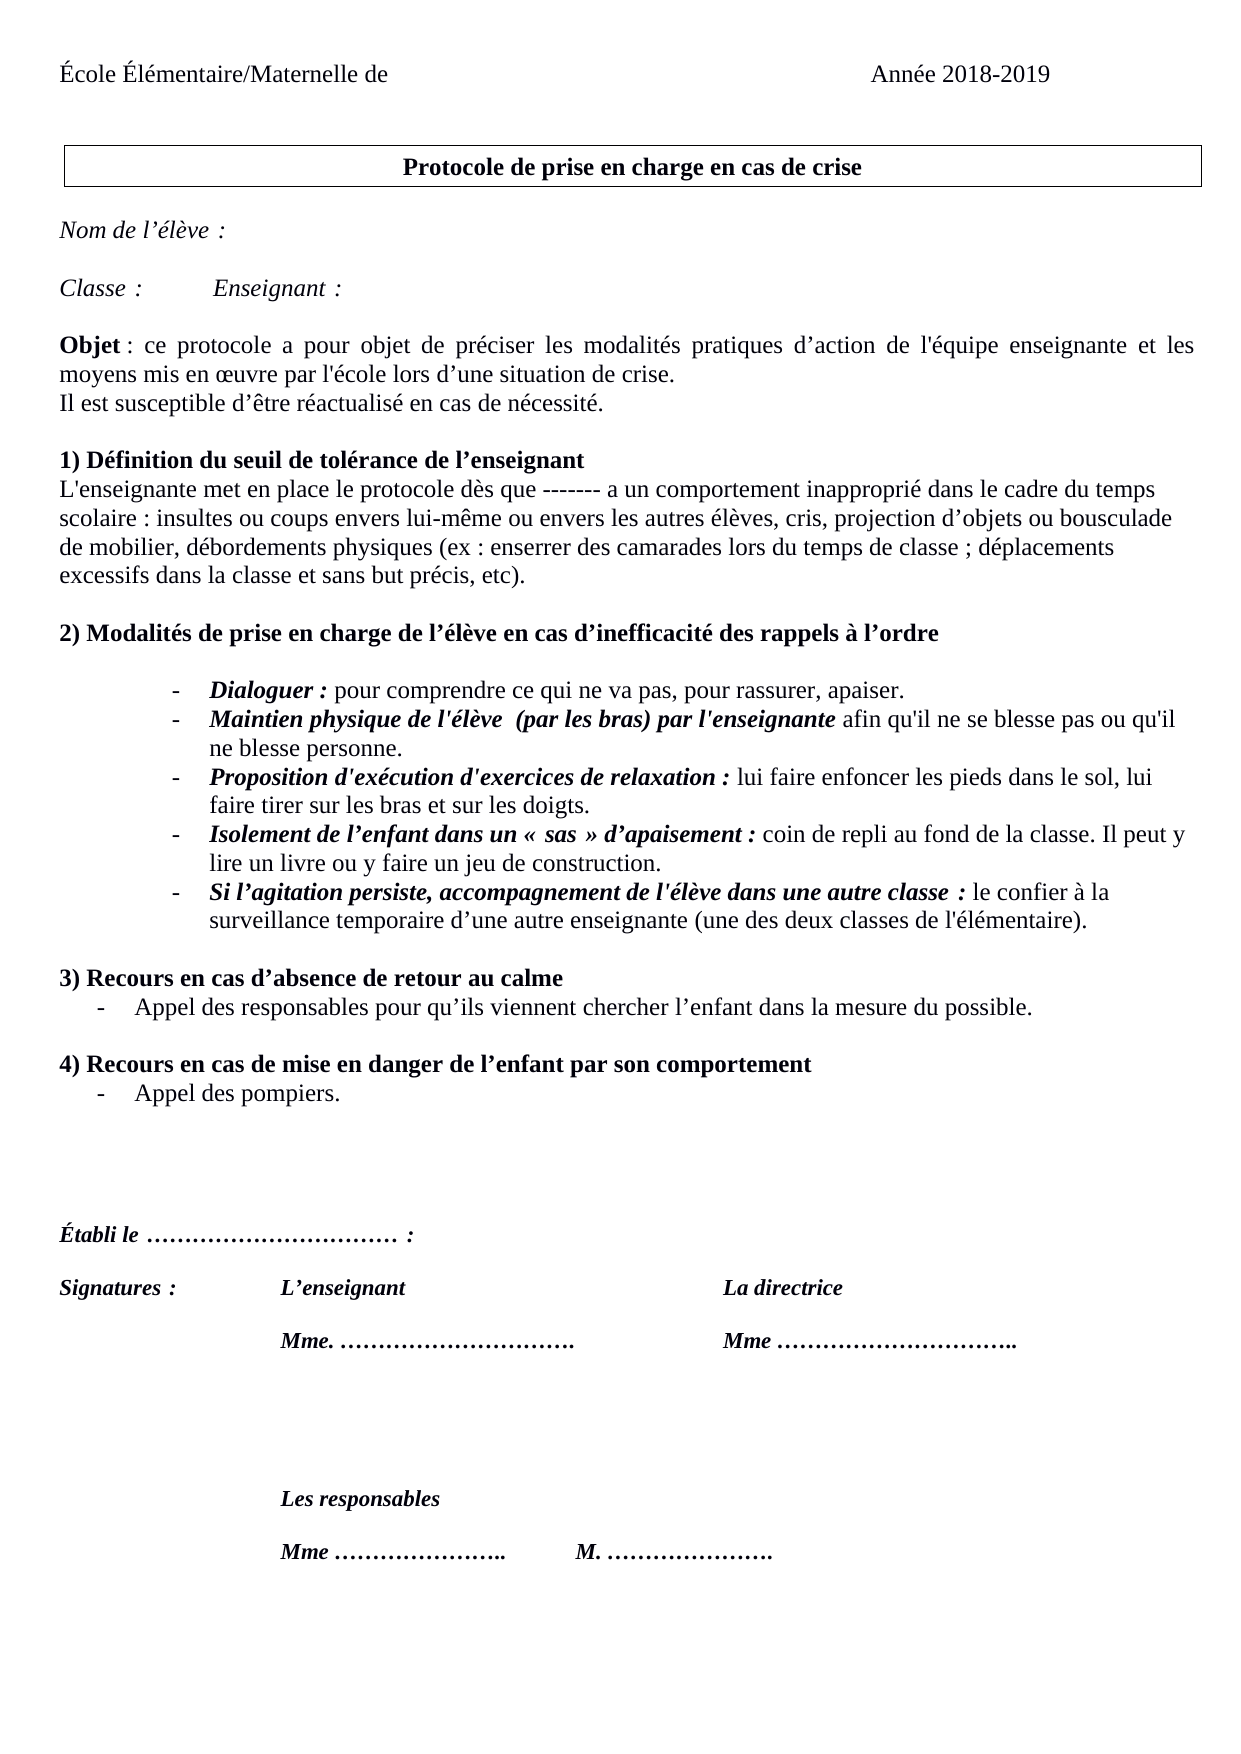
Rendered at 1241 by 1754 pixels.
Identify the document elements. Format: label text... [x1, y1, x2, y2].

text L'enseignante met en place le protocole dès que ------- a un comportement inapproprié dans le cadre du temps scolaire : insultes ou coups envers lui-même ou envers les autres élèves, cris, projection d’objets ou bousculade de mobilier, débordements physiques (ex : enserrer des camarades lors du temps de classe ; déplacements excessifs dans la classe et sans but précis, etc). [59, 474, 1196, 589]
text 1) Définition du seuil de tolérance de l’enseignant [59, 445, 1196, 474]
text Les responsables [59, 1485, 1196, 1511]
list Maintien physique de l'élève (par les bras) par l'enseignante afin qu'il ne se blesse pas ou qu'il ne blesse personne. [172, 704, 1196, 762]
text Objet : ce protocole a pour objet de préciser les modalités pratiques d’action de l'équipe enseignante et les moyens mis en œuvre par l'école lors d’une situation de crise. [59, 330, 1196, 388]
text 4) Recours en cas de mise en danger de l’enfant par son comportement [59, 1049, 1196, 1078]
list Dialoguer : pour comprendre ce qui ne va pas, pour rassurer, apaiser. [172, 675, 1196, 704]
list Si l’agitation persiste, accompagnement de l'élève dans une autre classe : le confier à la surveillance temporaire d’une autre enseignante (une des deux classes de l'élémentaire). [172, 877, 1196, 934]
text Classe : Enseignant : [59, 273, 1196, 302]
text 2) Modalités de prise en charge de l’élève en cas d’inefficacité des rappels à l’ordre [59, 618, 1196, 647]
text Mme ………………….. M. …………………. [59, 1538, 1196, 1564]
list Appel des responsables pour qu’ils viennent chercher l’enfant dans la mesure du possible. [97, 992, 1196, 1020]
table_header Protocole de prise en charge en cas de crise [65, 146, 1201, 186]
text Mme. …………………………. Mme ………………………….. [59, 1327, 1196, 1353]
text Nom de l’élève : [59, 215, 1196, 244]
text Il est susceptible d’être réactualisé en cas de nécessité. [59, 388, 1196, 417]
list Proposition d'exécution d'exercices de relaxation : lui faire enfoncer les pieds dans le sol, lui faire tirer sur les bras et sur les doigts. [172, 762, 1196, 819]
text Établi le …………………………… : [59, 1222, 1196, 1248]
list Isolement de l’enfant dans un « sas » d’apaisement : coin de repli au fond de la classe. Il peut y lire un livre ou y faire un jeu de construction. [172, 819, 1196, 877]
text École Élémentaire/Maternelle de Année 2018-2019 [59, 59, 1196, 88]
text Signatures : L’enseignant La directrice [59, 1274, 1196, 1301]
text 3) Recours en cas d’absence de retour au calme [59, 963, 1196, 992]
list Appel des pompiers. [97, 1078, 1196, 1107]
